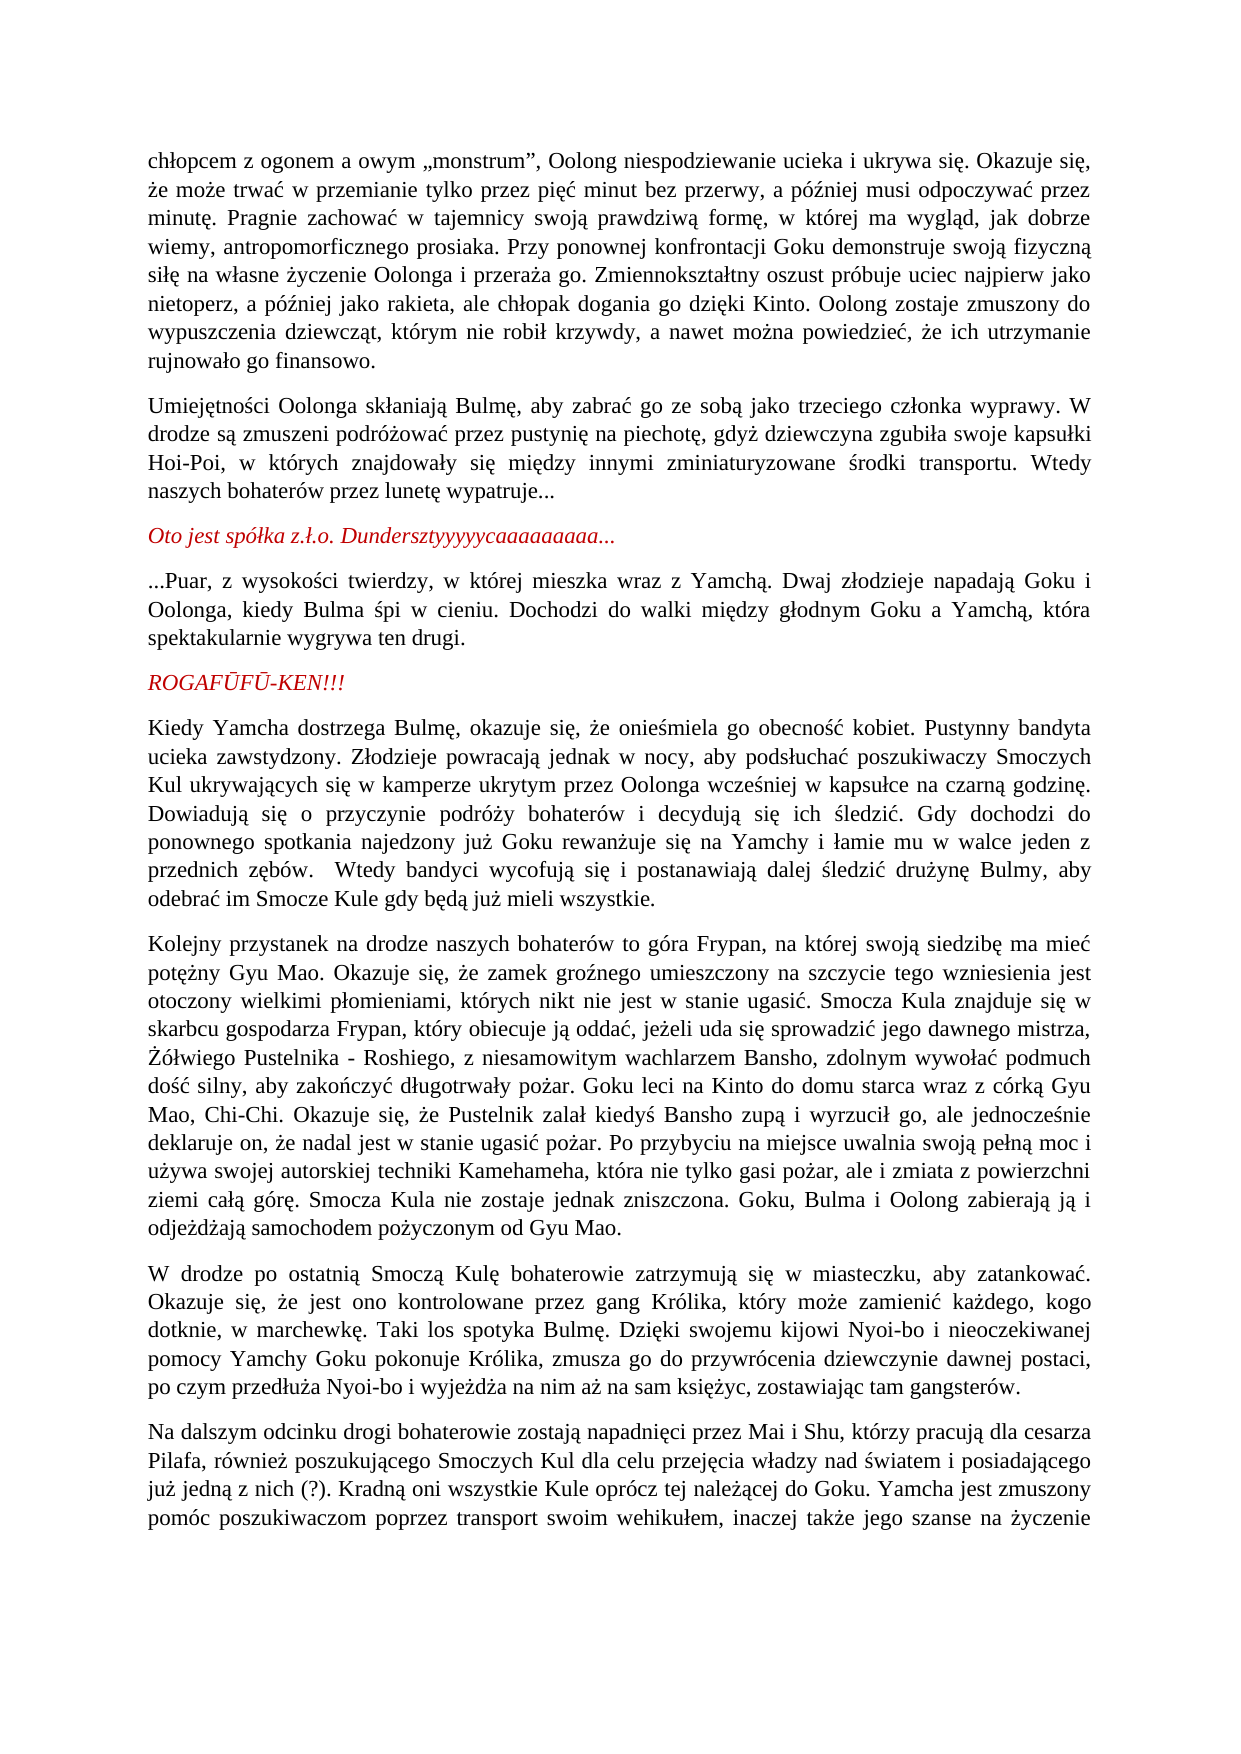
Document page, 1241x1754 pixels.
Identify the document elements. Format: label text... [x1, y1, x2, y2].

text Na dalszym odcinku drogi bohaterowie zostają napadnięci przez Mai i Shu, którzy pracują dla cesarza Pilafa, również poszukującego Smoczych Kul dla celu przejęcia władzy nad światem i posiadającego już jedną z nich (?). Kradną oni wszystkie Kule oprócz tej należącej do Goku. Yamcha jest zmuszony pomóc poszukiwaczom poprzez transport swoim wehikułem, inaczej także jego szanse na życzenie [148, 1418, 1093, 1530]
text ...Puar, z wysokości twierdzy, w której mieszka wraz z Yamchą. Dwaj złodzieje napadają Goku i Oolonga, kiedy Bulma śpi w cieniu. Dochodzi do walki między głodnym Goku a Yamchą, która spektakularnie wygrywa ten drugi. [148, 567, 1093, 651]
text W drodze po ostatnią Smoczą Kulę bohaterowie zatrzymują się w miasteczku, aby zatankować. Okazuje się, że jest ono kontrolowane przez gang Królika, który może zamienić każdego, kogo dotknie, w marchewkę. Taki los spotyka Bulmę. Dzięki swojemu kijowi Nyoi-bo i nieoczekiwanej pomocy Yamchy Goku pokonuje Królika, zmusza go do przywrócenia dziewczynie dawnej postaci, po czym przedłuża Nyoi-bo i wyjeżdża na nim aż na sam księżyc, zostawiając tam gangsterów. [148, 1259, 1093, 1400]
text Kiedy Yamcha dostrzega Bulmę, okazuje się, że onieśmiela go obecność kobiet. Pustynny bandyta ucieka zawstydzony. Złodzieje powracają jednak w nocy, aby podsłuchać poszukiwaczy Smoczych Kul ukrywających się w kamperze ukrytym przez Oolonga wcześniej w kapsułce na czarną godzinę. Dowiadują się o przyczynie podróży bohaterów i decydują się ich śledzić. Gdy dochodzi do ponownego spotkania najedzony już Goku rewanżuje się na Yamchy i łamie mu w walce jeden z przednich zębów. Wtedy bandyci wycofują się i postanawiają dalej śledzić drużynę Bulmy, aby odebrać im Smocze Kule gdy będą już mieli wszystkie. [148, 714, 1093, 911]
text ROGAFŪFŪ-KEN!!! [148, 669, 1093, 696]
text Kolejny przystanek na drodze naszych bohaterów to góra Frypan, na której swoją siedzibę ma mieć potężny Gyu Mao. Okazuje się, że zamek groźnego umieszczony na szczycie tego wzniesienia jest otoczony wielkimi płomieniami, których nikt nie jest w stanie ugasić. Smocza Kula znajduje się w skarbcu gospodarza Frypan, który obiecuje ją oddać, jeżeli uda się sprowadzić jego dawnego mistrza, Żółwiego Pustelnika - Roshiego, z niesamowitym wachlarzem Bansho, zdolnym wywołać podmuch dość silny, aby zakończyć długotrwały pożar. Goku leci na Kinto do domu starca wraz z córką Gyu Mao, Chi-Chi. Okazuje się, że Pustelnik zalał kiedyś Bansho zupą i wyrzucił go, ale jednocześnie deklaruje on, że nadal jest w stanie ugasić pożar. Po przybyciu na miejsce uwalnia swoją pełną moc i używa swojej autorskiej techniki Kamehameha, która nie tylko gasi pożar, ale i zmiata z powierzchni ziemi całą górę. Smocza Kula nie zostaje jednak zniszczona. Goku, Bulma i Oolong zabierają ją i odjeżdżają samochodem pożyczonym od Gyu Mao. [148, 930, 1093, 1241]
text Umiejętności Oolonga skłaniają Bulmę, aby zabrać go ze sobą jako trzeciego członka wyprawy. W drodze są zmuszeni podróżować przez pustynię na piechotę, gdyż dziewczyna zgubiła swoje kapsułki Hoi-Poi, w których znajdowały się między innymi zminiaturyzowane środki transportu. Wtedy naszych bohaterów przez lunetę wypatruje... [148, 392, 1093, 503]
text Oto jest spółka z.ł.o. Dundersztyyyyycaaaaaaaaa... [148, 522, 1093, 548]
text chłopcem z ogonem a owym „monstrum”, Oolong niespodziewanie ucieka i ukrywa się. Okazuje się, że może trwać w przemianie tylko przez pięć minut bez przerwy, a później musi odpoczywać przez minutę. Pragnie zachować w tajemnicy swoją prawdziwą formę, w której ma wygląd, jak dobrze wiemy, antropomorficznego prosiaka. Przy ponownej konfrontacji Goku demonstruje swoją fizyczną siłę na własne życzenie Oolonga i przeraża go. Zmiennokształtny oszust próbuje uciec najpierw jako nietoperz, a później jako rakieta, ale chłopak dogania go dzięki Kinto. Oolong zostaje zmuszony do wypuszczenia dziewcząt, którym nie robił krzywdy, a nawet można powiedzieć, że ich utrzymanie rujnowało go finansowo. [148, 148, 1093, 373]
